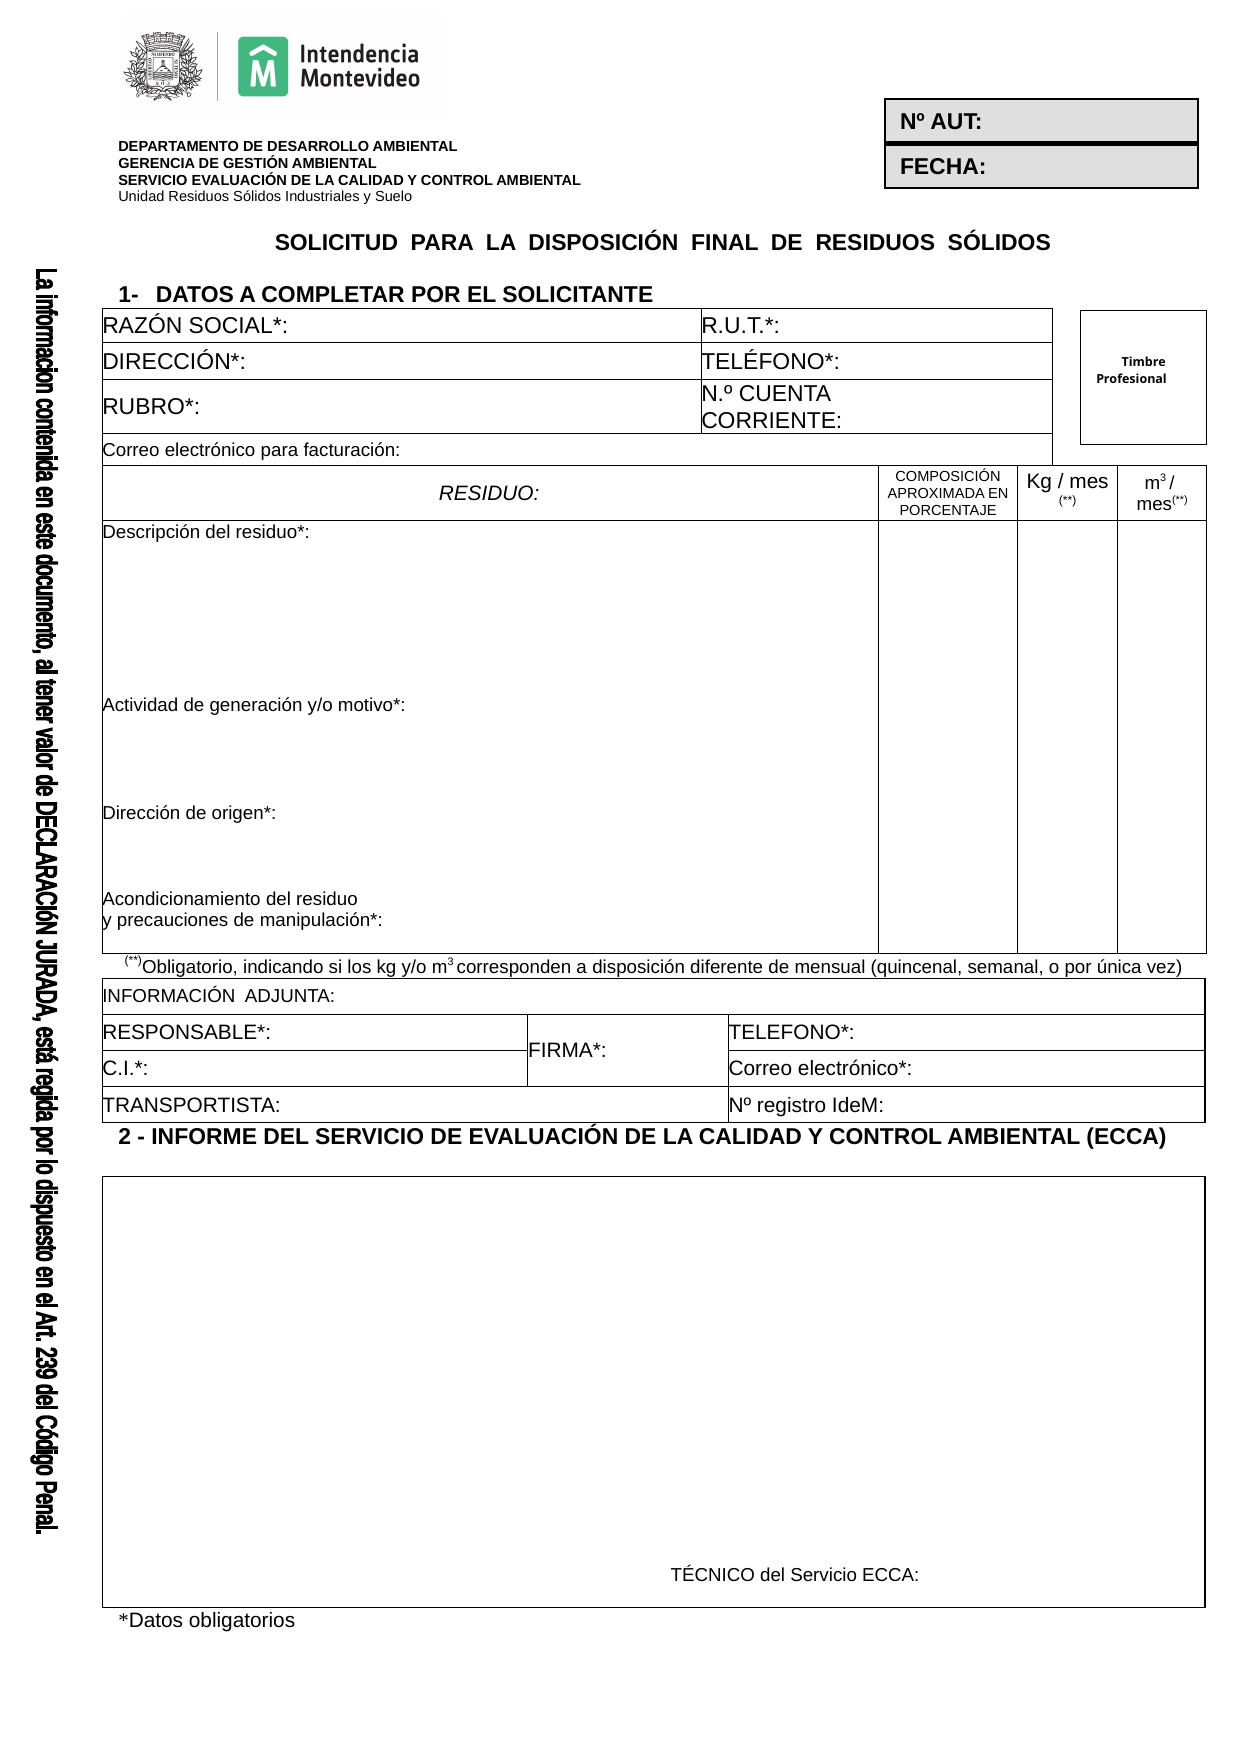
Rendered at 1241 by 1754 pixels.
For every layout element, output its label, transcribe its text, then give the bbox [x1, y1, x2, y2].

text SERVICIO EVALUACIÓN DE LA CALIDAD Y CONTROL AMBIENTAL [118, 171, 884, 188]
table_cell [1053, 433, 1194, 465]
list DATOS A COMPLETAR POR EL SOLICITANTE [118, 281, 1188, 308]
text (**)Obligatorio, indicando si los kg y/o m3 corresponden a disposición diferente de mensual (quincenal, semanal, o por única vez) [118, 954, 1188, 977]
text 2 - INFORME DEL SERVICIO DE EVALUACIÓN DE LA CALIDAD Y CONTROL AMBIENTAL (ECCA) [118, 1123, 1188, 1149]
table_cell TRANSPORTISTA: [103, 1087, 728, 1122]
table_cell [1018, 521, 1117, 952]
table_header R.U.T.*: [702, 309, 1052, 342]
table_cell m3 / mes(**) [1118, 466, 1206, 520]
table_header INFORMACIÓN ADJUNTA: [103, 979, 1204, 1013]
table_cell [1195, 445, 1206, 465]
text DEPARTAMENTO DE DESARROLLO AMBIENTAL [118, 138, 884, 154]
text *Datos obligatorios [118, 1608, 1188, 1632]
table_header [1053, 308, 1194, 342]
table_header TÉCNICO del Servicio ECCA: [670, 1177, 1204, 1607]
text GERENCIA DE GESTIÓN AMBIENTAL [118, 154, 884, 171]
table_cell Correo electrónico*: [729, 1051, 1204, 1086]
table_cell COMPOSICIÓN APROXIMADA EN PORCENTAJE [879, 466, 1017, 520]
table_cell N.º CUENTA CORRIENTE: [702, 380, 1052, 433]
table_header RAZÓN SOCIAL*: [103, 309, 701, 342]
table_cell [1053, 342, 1079, 379]
subtitle SOLICITUD PARA LA DISPOSICIÓN FINAL DE RESIDUOS SÓLIDOS [118, 229, 1188, 255]
table_cell RESIDUO: [103, 466, 878, 520]
table_cell C.I.*: [103, 1051, 527, 1086]
table_cell RESPONSABLE*: [103, 1015, 527, 1050]
table_cell [1053, 379, 1079, 433]
table_cell FIRMA*: [528, 1015, 728, 1086]
table_cell DIRECCIÓN*: [103, 343, 701, 379]
table_cell TELÉFONO*: [702, 343, 1052, 379]
table_cell [1118, 521, 1206, 952]
table_cell Descripción del residuo*: Actividad de generación y/o motivo*: Dirección de origen*: Acondicionamiento del residuo y precauciones de manipulación*: [103, 521, 878, 952]
table_cell [879, 521, 1017, 952]
table_header [103, 1177, 670, 1607]
table_cell RUBRO*: [103, 380, 701, 433]
table_cell Correo electrónico para facturación: [103, 434, 1052, 465]
table_cell Kg / mes (**) [1018, 466, 1117, 520]
text Unidad Residuos Sólidos Industriales y Suelo [118, 188, 1188, 205]
table_cell Nº registro IdeM: [729, 1087, 1204, 1122]
table_cell TELEFONO*: [729, 1015, 1204, 1050]
